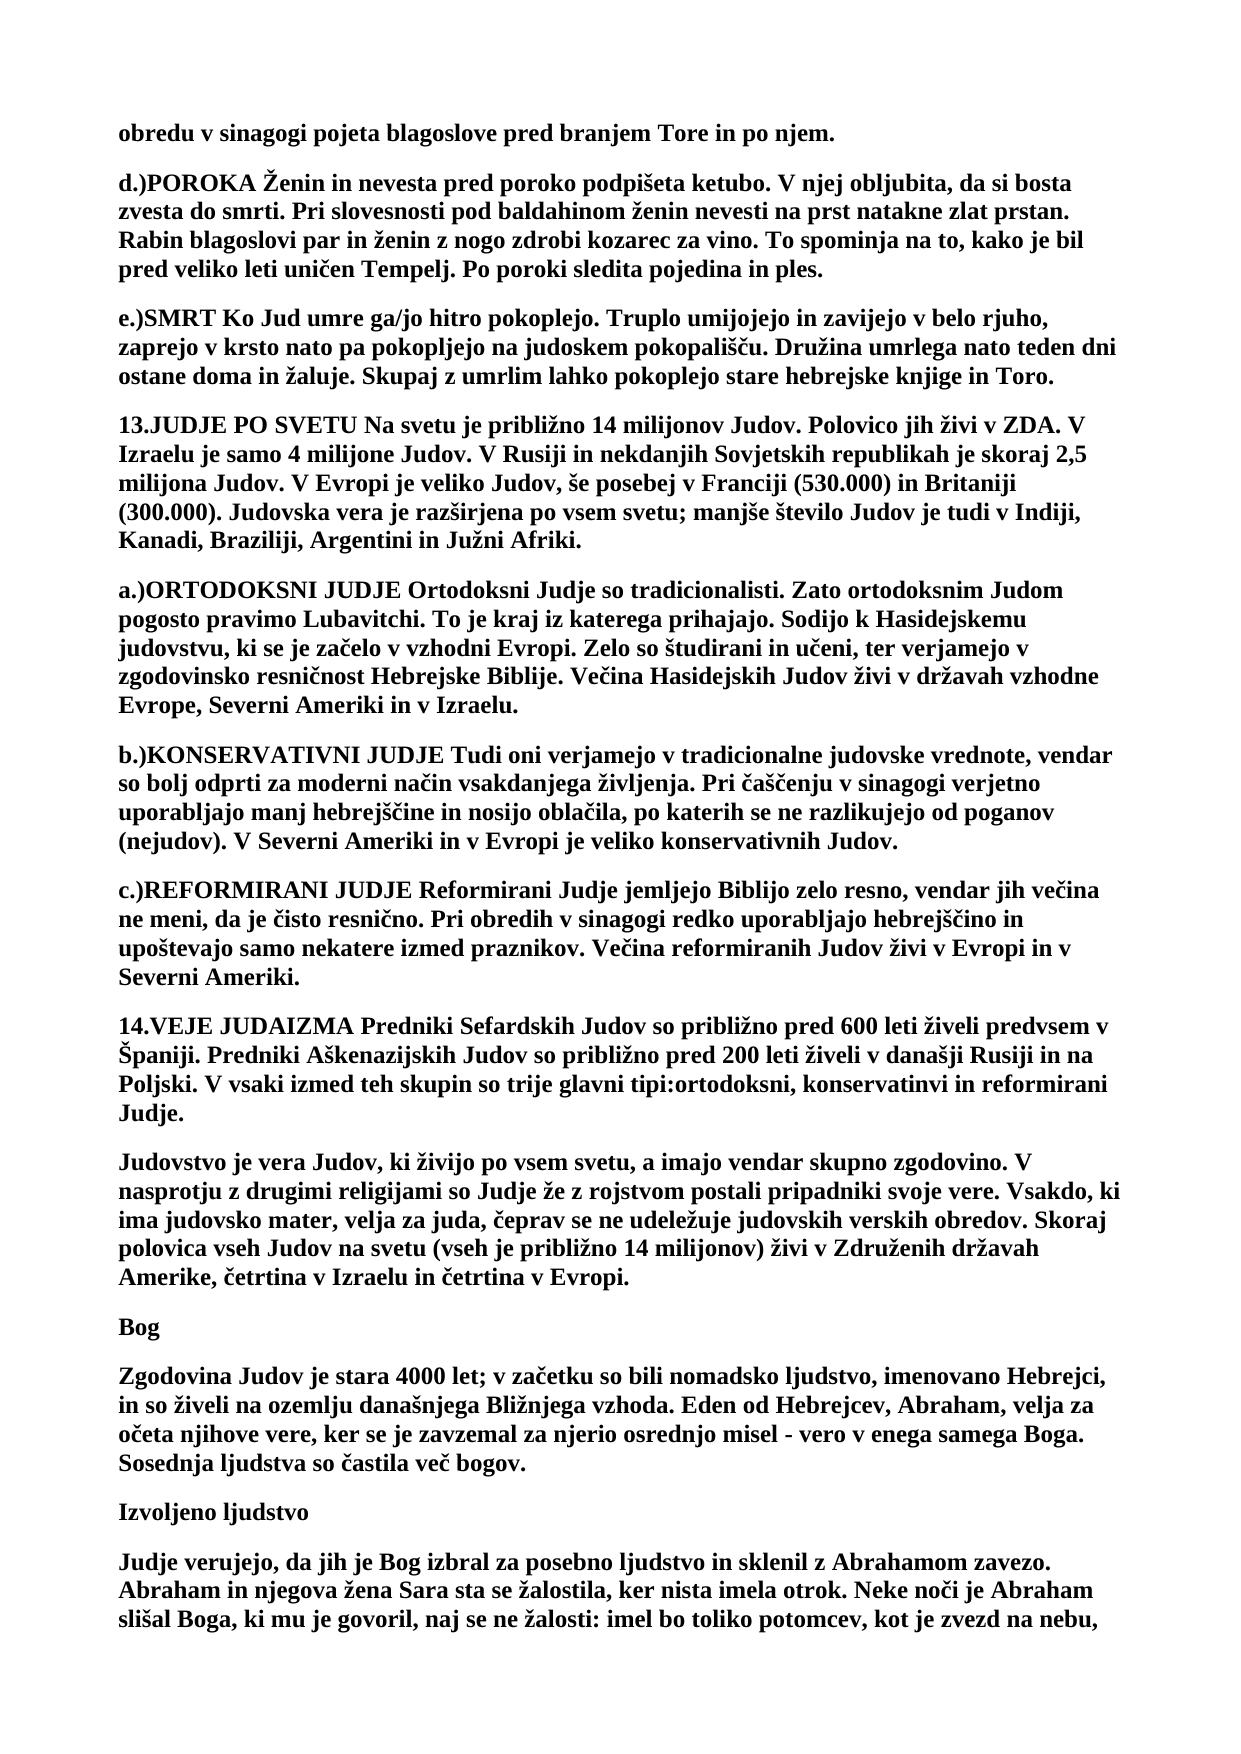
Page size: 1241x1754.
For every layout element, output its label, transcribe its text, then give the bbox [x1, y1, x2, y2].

text Izvoljeno ljudstvo [118, 1497, 1122, 1526]
text a.)ORTODOKSNI JUDJE Ortodoksni Judje so tradicionalisti. Zato ortodoksnim Judom pogosto pravimo Lubavitchi. To je kraj iz katerega prihajajo. Sodijo k Hasidejskemu judovstvu, ki se je začelo v vzhodni Evropi. Zelo so študirani in učeni, ter verjamejo v zgodovinsko resničnost Hebrejske Biblije. Večina Hasidejskih Judov živi v državah vzhodne Evrope, Severni Ameriki in v Izraelu. [118, 575, 1122, 719]
text 14.VEJE JUDAIZMA Predniki Sefardskih Judov so približno pred 600 leti živeli predvsem v Španiji. Predniki Aškenazijskih Judov so približno pred 200 leti živeli v današji Rusiji in na Poljski. V vsaki izmed teh skupin so trije glavni tipi:ortodoksni, konservatinvi in reformirani Judje. [118, 1011, 1122, 1126]
text d.)POROKA Ženin in nevesta pred poroko podpišeta ketubo. V njej obljubita, da si bosta zvesta do smrti. Pri slovesnosti pod baldahinom ženin nevesti na prst natakne zlat prstan. Rabin blagoslovi par in ženin z nogo zdrobi kozarec za vino. To spominja na to, kako je bil pred veliko leti uničen Tempelj. Po poroki sledita pojedina in ples. [118, 168, 1122, 283]
text b.)KONSERVATIVNI JUDJE Tudi oni verjamejo v tradicionalne judovske vrednote, vendar so bolj odprti za moderni način vsakdanjega življenja. Pri čaščenju v sinagogi verjetno uporabljajo manj hebrejščine in nosijo oblačila, po katerih se ne razlikujejo od poganov (nejudov). V Severni Ameriki in v Evropi je veliko konservativnih Judov. [118, 740, 1122, 855]
text Zgodovina Judov je stara 4000 let; v začetku so bili nomadsko ljudstvo, imenovano Hebrejci, in so živeli na ozemlju današnjega Bližnjega vzhoda. Eden od Hebrejcev, Abraham, velja za očeta njihove vere, ker se je zavzemal za njerio osrednjo misel - vero v enega samega Boga. Sosednja ljudstva so častila več bogov. [118, 1361, 1122, 1476]
text Judovstvo je vera Judov, ki živijo po vsem svetu, a imajo vendar skupno zgodovino. V nasprotju z drugimi religijami so Judje že z rojstvom postali pripadniki svoje vere. Vsakdo, ki ima judovsko mater, velja za juda, čeprav se ne udeležuje judovskih verskih obredov. Skoraj polovica vseh Judov na svetu (vseh je približno 14 milijonov) živi v Združenih državah Amerike, četrtina v Izraelu in četrtina v Evropi. [118, 1147, 1122, 1291]
text e.)SMRT Ko Jud umre ga/jo hitro pokoplejo. Truplo umijojejo in zavijejo v belo rjuho, zaprejo v krsto nato pa pokopljejo na judoskem pokopališču. Družina umrlega nato teden dni ostane doma in žaluje. Skupaj z umrlim lahko pokoplejo stare hebrejske knjige in Toro. [118, 303, 1122, 390]
text Bog [118, 1312, 1122, 1341]
text Judje verujejo, da jih je Bog izbral za posebno ljudstvo in sklenil z Abrahamom zavezo. Abraham in njegova žena Sara sta se žalostila, ker nista imela otrok. Neke noči je Abraham slišal Boga, ki mu je govoril, naj se ne žalosti: imel bo toliko potomcev, kot je zvezd na nebu, [118, 1547, 1122, 1633]
text obredu v sinagogi pojeta blagoslove pred branjem Tore in po njem. [118, 118, 1122, 147]
text c.)REFORMIRANI JUDJE Reformirani Judje jemljejo Biblijo zelo resno, vendar jih večina ne meni, da je čisto resnično. Pri obredih v sinagogi redko uporabljajo hebrejščino in upoštevajo samo nekatere izmed praznikov. Večina reformiranih Judov živi v Evropi in v Severni Ameriki. [118, 876, 1122, 991]
text 13.JUDJE PO SVETU Na svetu je približno 14 milijonov Judov. Polovico jih živi v ZDA. V Izraelu je samo 4 milijone Judov. V Rusiji in nekdanjih Sovjetskih republikah je skoraj 2,5 milijona Judov. V Evropi je veliko Judov, še posebej v Franciji (530.000) in Britaniji (300.000). Judovska vera je razširjena po vsem svetu; manjše število Judov je tudi v Indiji, Kanadi, Braziliji, Argentini in Južni Afriki. [118, 411, 1122, 554]
